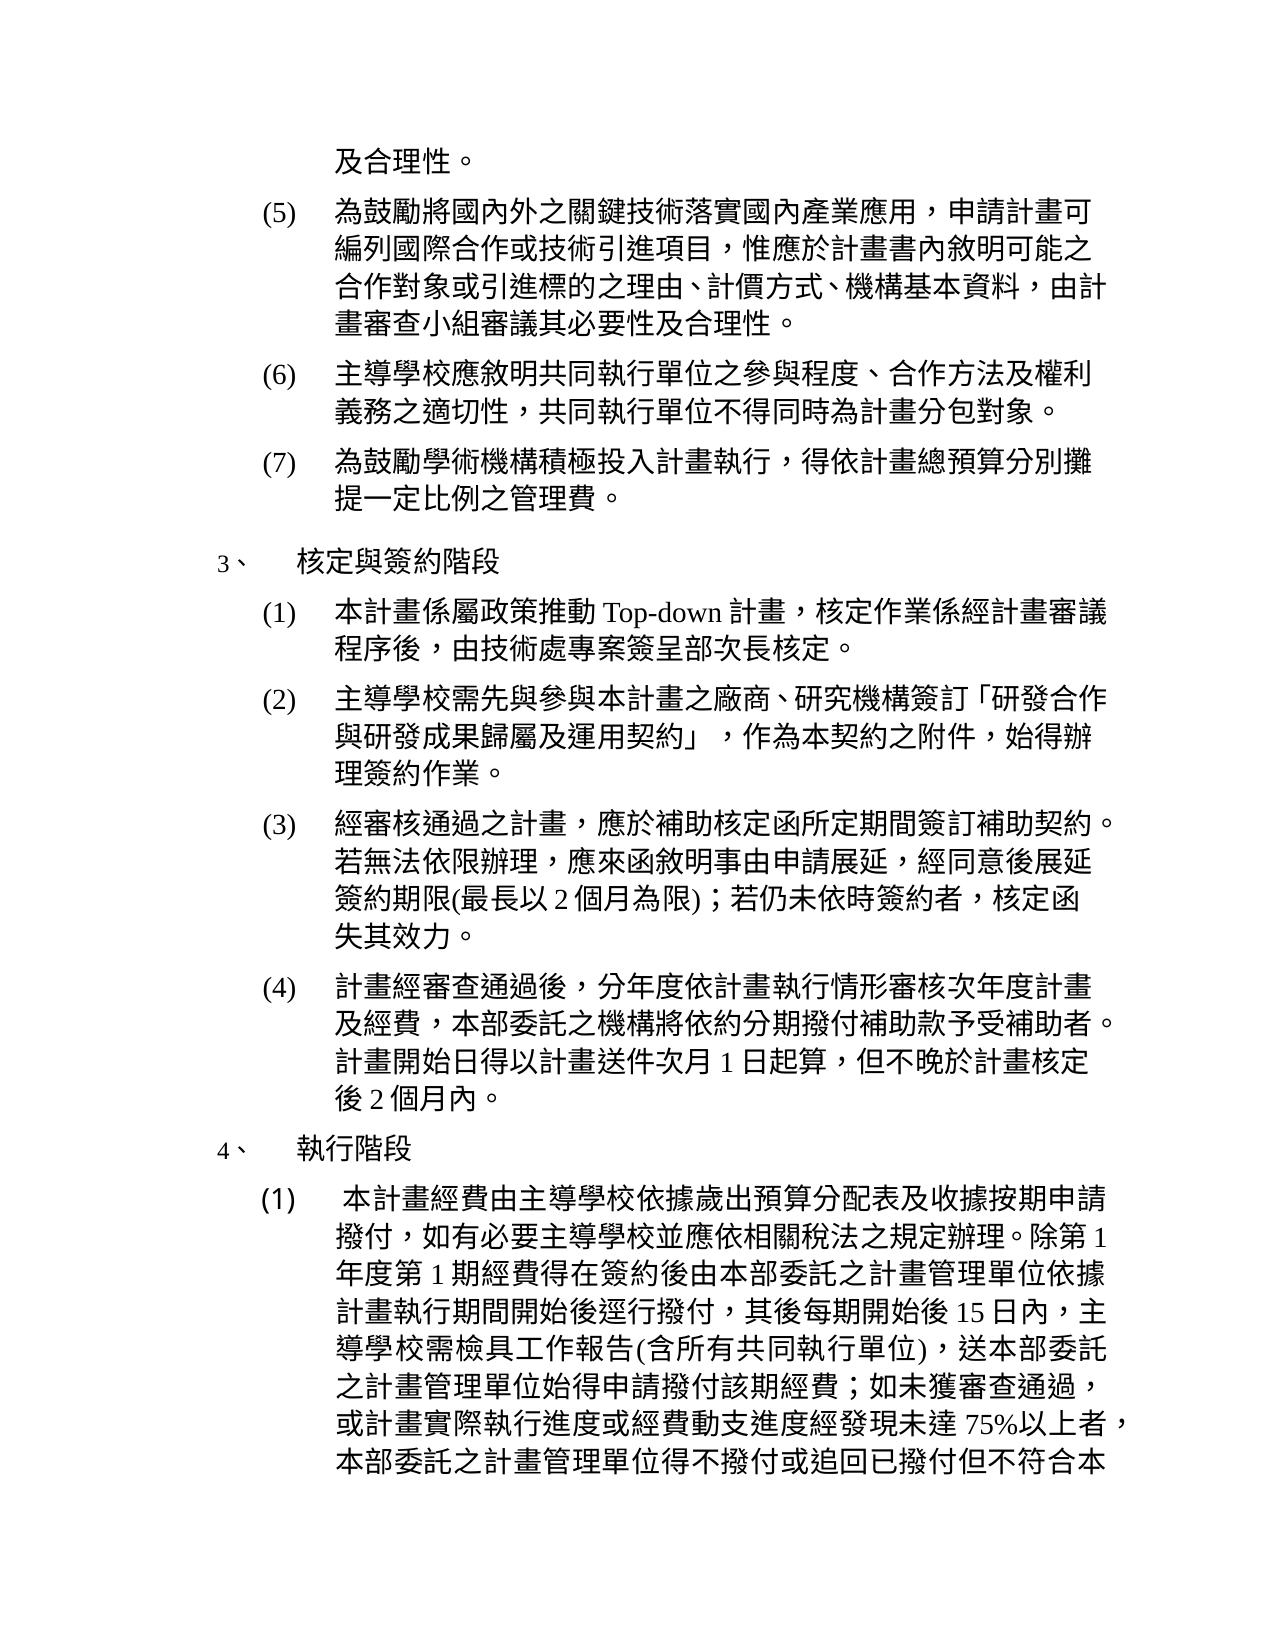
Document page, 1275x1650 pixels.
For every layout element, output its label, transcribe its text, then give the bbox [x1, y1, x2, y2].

list 主導學校應敘明共同執行單位之參與程度、合作方法及權利義務之適切性，共同執行單位不得同時為計畫分包對象。 [262, 355, 1107, 430]
list 為鼓勵將國內外之關鍵技術落實國內產業應用，申請計畫可編列國際合作或技術引進項目，惟應於計畫書內敘明可能之合作對象或引進標的之理由、計價方式、機構基本資料，由計畫審查小組審議其必要性及合理性。 [262, 192, 1107, 342]
list 本計畫係屬政策推動Top-down計畫，核定作業係經計畫審議程序後，由技術處專案簽呈部次長核定。 [262, 592, 1107, 667]
list 及合理性。 [262, 142, 1107, 180]
list 為鼓勵學術機構積極投入計畫執行，得依計畫總預算分別攤提一定比例之管理費。 [262, 442, 1107, 517]
list 計畫經審查通過後，分年度依計畫執行情形審核次年度計畫及經費，本部委託之機構將依約分期撥付補助款予受補助者。計畫開始日得以計畫送件次月1日起算，但不晚於計畫核定後2個月內。 [262, 967, 1107, 1117]
subtitle 執行階段 [217, 1130, 1107, 1167]
list 主導學校需先與參與本計畫之廠商、研究機構簽訂「研發合作與研發成果歸屬及運用契約」，作為本契約之附件，始得辦理簽約作業。 [262, 680, 1107, 792]
subtitle 核定與簽約階段 [217, 542, 1107, 580]
list 經審核通過之計畫，應於補助核定函所定期間簽訂補助契約。若無法依限辦理，應來函敘明事由申請展延，經同意後展延簽約期限(最長以2個月為限)；若仍未依時簽約者，核定函失其效力。 [262, 805, 1107, 955]
list 本計畫經費由主導學校依據歲出預算分配表及收據按期申請撥付，如有必要主導學校並應依相關稅法之規定辦理。除第1年度第1期經費得在簽約後由本部委託之計畫管理單位依據計畫執行期間開始後逕行撥付，其後每期開始後15日內，主導學校需檢具工作報告(含所有共同執行單位)，送本部委託之計畫管理單位始得申請撥付該期經費；如未獲審查通過，或計畫實際執行進度或經費動支進度經發現未達75%以上者，本部委託之計畫管理單位得不撥付或追回已撥付但不符合本計畫執行內容之經費或未使用之補助款。 [261, 1180, 1107, 1480]
